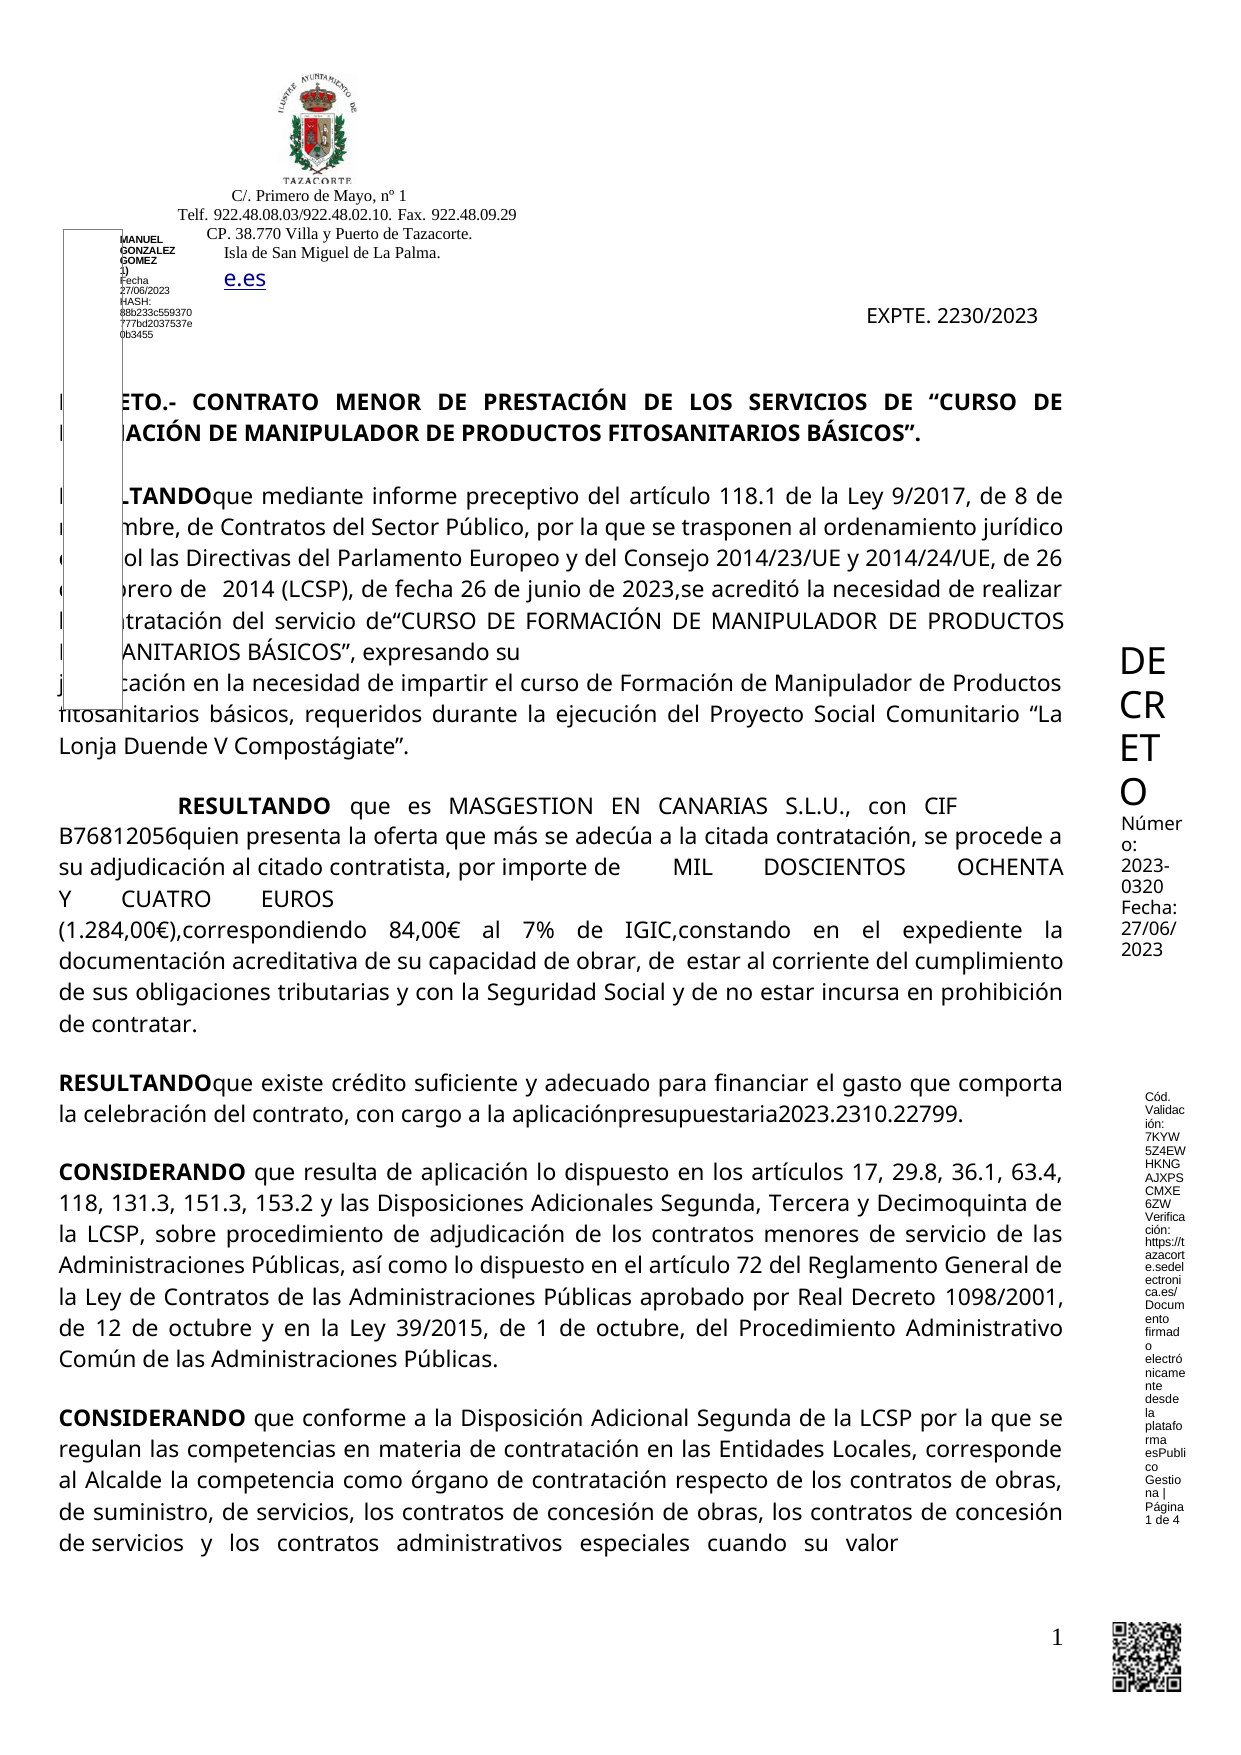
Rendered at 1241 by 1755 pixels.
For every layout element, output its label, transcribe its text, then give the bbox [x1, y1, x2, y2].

text CONSIDERANDO que resulta de aplicación lo dispuesto en los artículos 17, 29.8, 36.1, 63.4, 118, 131.3, 151.3, 153.2 y las Disposiciones Adicionales Segunda, Tercera y Decimoquinta de la LCSP, sobre procedimiento de adjudicación de los contratos menores de servicio de las Administraciones Públicas, así como lo dispuesto en el artículo 72 del Reglamento General de la Ley de Contratos de las Administraciones Públicas aprobado por Real Decreto 1098/2001, de 12 de octubre y en la Ley 39/2015, de 1 de octubre, del Procedimiento Administrativo Común de las Administraciones Públicas. [58, 1156, 1064, 1374]
text RESULTANDOque existe crédito suficiente y adecuado para financiar el gasto que comporta la celebración del contrato, con cargo a la aplicaciónpresupuestaria2023.2310.22799. [58, 1066, 1064, 1129]
text justificación en la necesidad de impartir el curso de Formación de Manipulador de Productos fitosanitarios básicos, requeridos durante la ejecución del Proyecto Social Comunitario “La Lonja Duende V Compostágiate”. [58, 667, 1064, 761]
text Número: 2023-0320 Fecha: 27/06/2023 [1121, 814, 1185, 961]
text Documento firmado electrónicamente desde la plataforma esPublico Gestiona | Página 1 de 4 [1145, 1299, 1186, 1527]
subtitle DECRETO.- CONTRATO MENOR DE PRESTACIÓN DE LOS SERVICIOS DE “CURSO DE FORMACIÓN DE MANIPULADOR DE PRODUCTOS FITOSANITARIOS BÁSICOS”. [123, 386, 1064, 448]
text Cód. Validación: 7KYW5Z4EWHKNGAJXPSCMXE6ZW [1145, 1091, 1186, 1212]
text RESULTANDO que es MASGESTION EN CANARIAS S.L.U., con CIF [177, 792, 1076, 820]
text (1.284,00€),correspondiendo 84,00€ al 7% de IGIC,constando en el expediente la documentación acreditativa de su capacidad de obrar, de estar al corriente del cumplimiento de sus obligaciones tributarias y con la Seguridad Social y de no estar incursa en prohibición de contratar. [58, 914, 1064, 1039]
text RESULTANDOque mediante informe preceptivo del artículo 118.1 de la Ley 9/2017, de 8 de noviembre, de Contratos del Sector Público, por la que se trasponen al ordenamiento jurídico español las Directivas del Parlamento Europeo y del Consejo 2014/23/UE y 2014/24/UE, de 26 de febrero de 2014 (LCSP), de fecha 26 de junio de 2023,se acreditó la necesidad de realizar la contratación del servicio de“CURSO DE FORMACIÓN DE MANIPULADOR DE PRODUCTOS FITOSANITARIOS BÁSICOS”, expresando su [123, 479, 1064, 667]
text B76812056quien presenta la oferta que más se adecúa a la citada contratación, se procede a su adjudicación al citado contratista, por importe de MIL DOSCIENTOS OCHENTA Y CUATRO EUROS [58, 820, 1064, 914]
text DECRETO [1119, 640, 1185, 814]
text CONSIDERANDO que conforme a la Disposición Adicional Segunda de la LCSP por la que se regulan las competencias en materia de contratación en las Entidades Locales, corresponde al Alcalde la competencia como órgano de contratación respecto de los contratos de obras, de suministro, de servicios, los contratos de concesión de obras, los contratos de concesión de servicios y los contratos administrativos especiales cuando su valor [58, 1402, 1064, 1558]
text Verificación: https://tazacorte.sedelectronica.es/ [1145, 1212, 1186, 1299]
